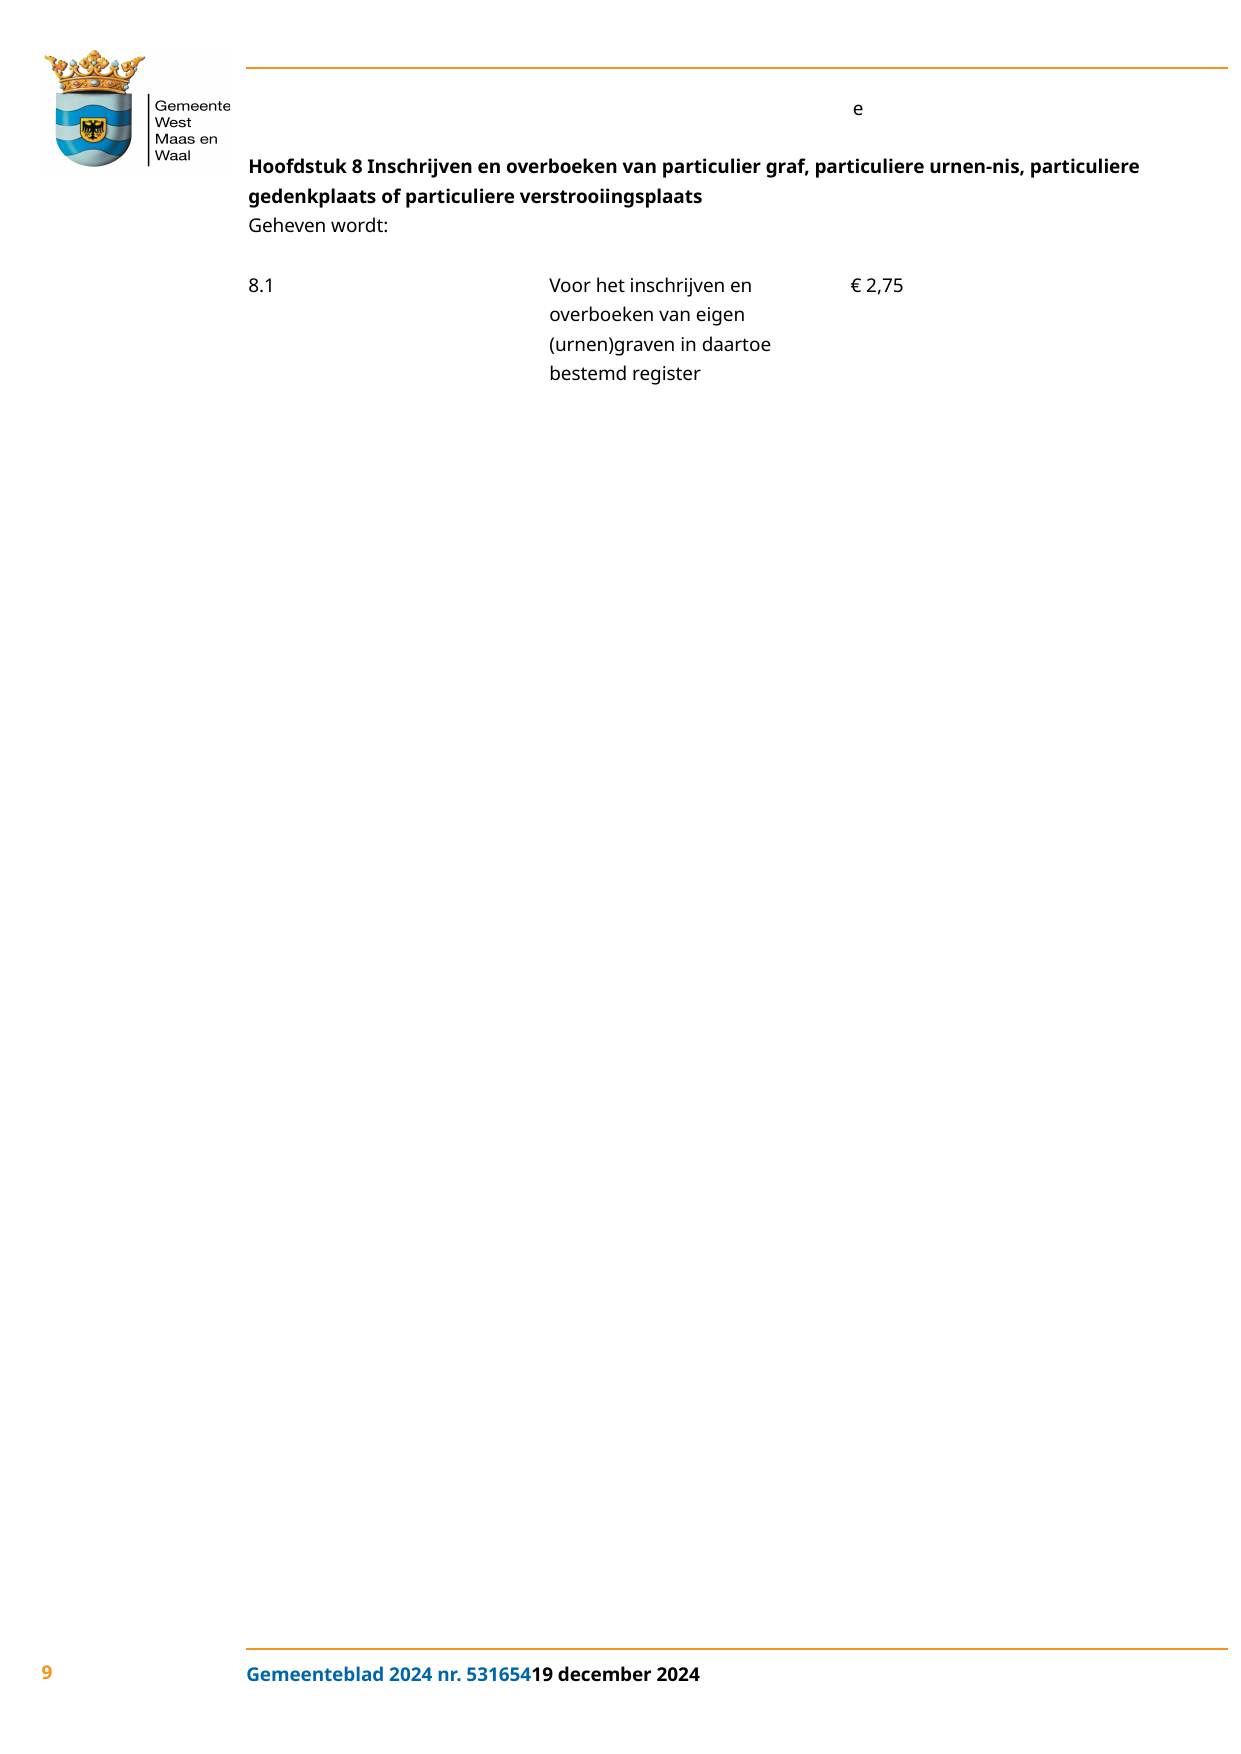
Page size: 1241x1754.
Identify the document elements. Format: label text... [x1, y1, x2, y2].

table_cell [1002, 95, 1152, 121]
text Geheven wordt: [248, 212, 1152, 238]
table_header 8.1 [248, 272, 549, 386]
table_cell e [853, 95, 1002, 121]
table_cell [248, 95, 853, 121]
text Hoofdstuk 8 Inschrijven en overboeken van particulier graf, particuliere urnen-nis, particuliere gedenkplaats of particuliere verstrooiingsplaats [248, 153, 1152, 209]
table_header € 2,75 [850, 272, 1152, 386]
table_header Voor het inschrijven en overboeken van eigen (urnen)graven in daartoe bestemd register [549, 272, 850, 386]
picture [41, 47, 231, 172]
